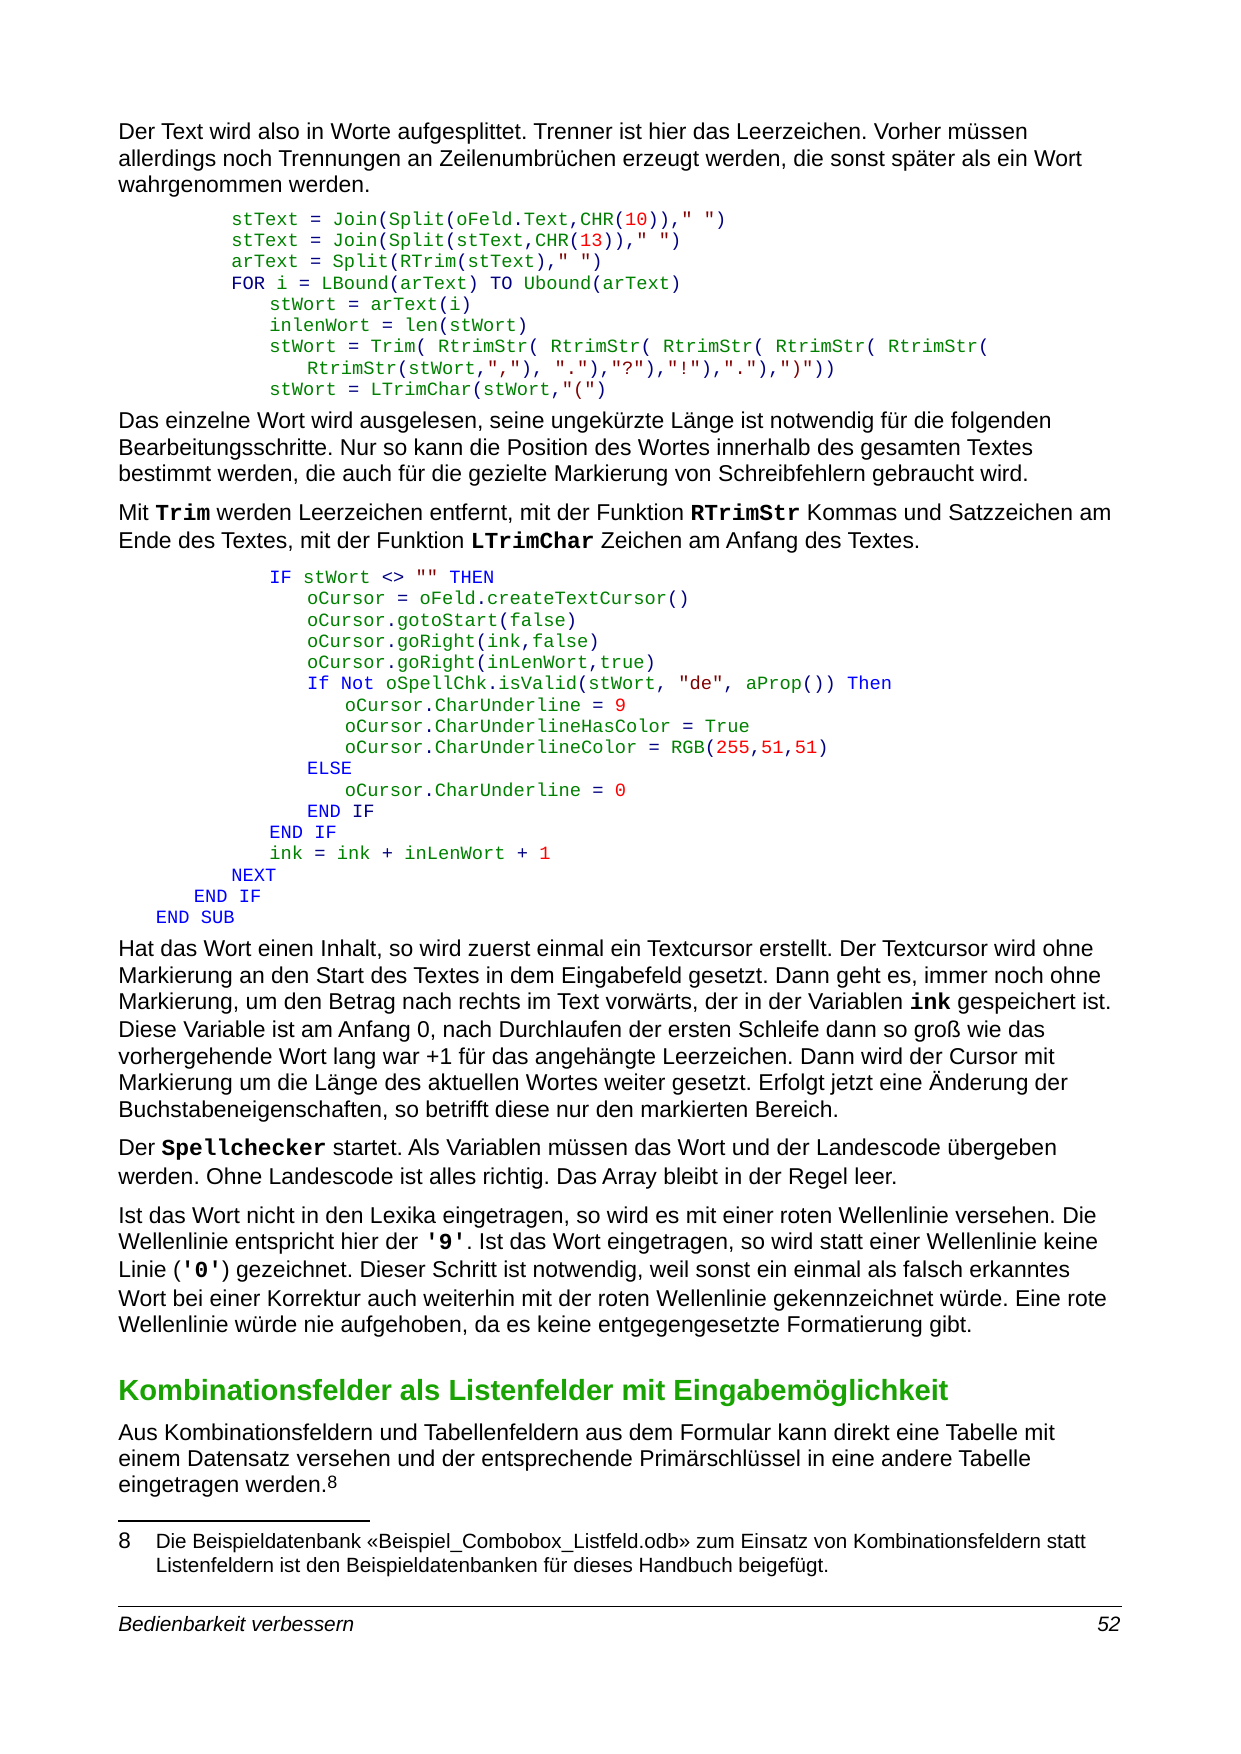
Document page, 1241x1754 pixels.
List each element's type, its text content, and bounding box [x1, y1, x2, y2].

text Hat das Wort einen Inhalt, so wird zuerst einmal ein Textcursor erstellt. Der Textcursor wird ohne Markierung an den Start des Textes in dem Eingabefeld gesetzt. Dann geht es, immer noch ohne Markierung, um den Betrag nach rechts im Text vorwärts, der in der Variablen ink gespeichert ist. Diese Variable ist am Anfang 0, nach Durchlaufen der ersten Schleife dann so groß wie das vorhergehende Wort lang war +1 für das angehängte Leerzeichen. Dann wird der Cursor mit Markierung um die Länge des aktuellen Wortes weiter gesetzt. Erfolgt jetzt eine Änderung der Buchsta­beneigenschaften, so betrifft diese nur den markierten Bereich. [118, 935, 1122, 1122]
text Die Beispieldatenbank «Beispiel_Combobox_Listfeld.odb» zum Einsatz von Kombinationsfeldern statt Listenfeldern ist den Beispieldatenbanken für dieses Handbuch beigefügt. [118, 1527, 1122, 1576]
text oCursor = oFeld.createTextCursor() [156, 589, 1122, 610]
text END IF [156, 823, 1122, 844]
text oCursor.goRight(ink,false) [156, 632, 1122, 653]
text stText = Join(Split(oFeld.Text,CHR(10))," ") [156, 210, 1122, 231]
text stWort = arText(i) [156, 295, 1122, 316]
text Ist das Wort nicht in den Lexika eingetragen, so wird es mit einer roten Wellenlinie versehen. Die Wellenlinie entspricht hier der '9'. Ist das Wort eingetragen, so wird statt einer Wellenlinie keine Linie ('0') gezeichnet. Dieser Schritt ist notwendig, weil sonst ein einmal als falsch erkanntes Wort bei einer Korrektur auch weiterhin mit der roten Wellenlinie gekennzeichnet würde. Eine rote Wellenlinie würde nie aufgehoben, da es keine entgegengesetzte Formatierung gibt. [118, 1202, 1122, 1337]
text oCursor.CharUnderline = 9 [156, 695, 1122, 717]
text stText = Join(Split(stText,CHR(13))," ") [156, 231, 1122, 252]
text ink = ink + inLenWort + 1 [156, 844, 1122, 865]
text If Not oSpellChk.isValid(stWort, "de", aProp()) Then [156, 674, 1122, 695]
text Der Spellchecker startet. Als Variablen müssen das Wort und der Landescode übergeben werden. Ohne Landescode ist alles richtig. Das Array bleibt in der Regel leer. [118, 1134, 1122, 1189]
text Das einzelne Wort wird ausgelesen, seine ungekürzte Länge ist notwendig für die folgenden Bearbeitungsschritte. Nur so kann die Position des Wortes innerhalb des gesamten Textes bestimmt werden, die auch für die gezielte Markierung von Schreibfehlern gebraucht wird. [118, 407, 1122, 486]
text oCursor.CharUnderline = 0 [156, 780, 1122, 802]
text oCursor.CharUnderlineHasColor = True [156, 717, 1122, 738]
text ELSE [156, 759, 1122, 780]
text Mit Trim werden Leerzeichen entfernt, mit der Funktion RTrimStr Kommas und Satzzeichen am Ende des Textes, mit der Funktion LTrimChar Zeichen am Anfang des Textes. [118, 499, 1122, 555]
text stWort = Trim( RtrimStr( RtrimStr( RtrimStr( RtrimStr( RtrimStr( RtrimStr(stWort,","), "."),"?"),"!"),"."),")")) [156, 337, 1122, 380]
text inlenWort = len(stWort) [156, 316, 1122, 337]
text END IF [156, 887, 1122, 908]
text oCursor.gotoStart(false) [156, 610, 1122, 632]
text IF stWort <> "" THEN [156, 568, 1122, 589]
text END SUB [156, 908, 1122, 929]
text END IF [156, 802, 1122, 823]
text oCursor.goRight(inLenWort,true) [156, 653, 1122, 674]
text oCursor.CharUnderlineColor = RGB(255,51,51) [156, 738, 1122, 759]
text Aus Kombinationsfeldern und Tabellenfeldern aus dem Formular kann direkt eine Tabelle mit einem Datensatz versehen und der entsprechende Primärschlüssel in eine andere Tabelle eingetragen werden. [118, 1419, 1122, 1498]
text FOR i = LBound(arText) TO Ubound(arText) [156, 273, 1122, 295]
text Der Text wird also in Worte aufgesplittet. Trenner ist hier das Leerzeichen. Vorher müssen allerdings noch Trennungen an Zeilenumbrüchen erzeugt werden, die sonst später als ein Wort wahrgenommen werden. [118, 118, 1122, 197]
text arText = Split(RTrim(stText)," ") [156, 252, 1122, 273]
text stWort = LTrimChar(stWort,"(") [156, 380, 1122, 401]
text NEXT [156, 865, 1122, 887]
subtitle Kombinationsfelder als Listenfelder mit Eingabemöglichkeit [118, 1373, 1122, 1406]
